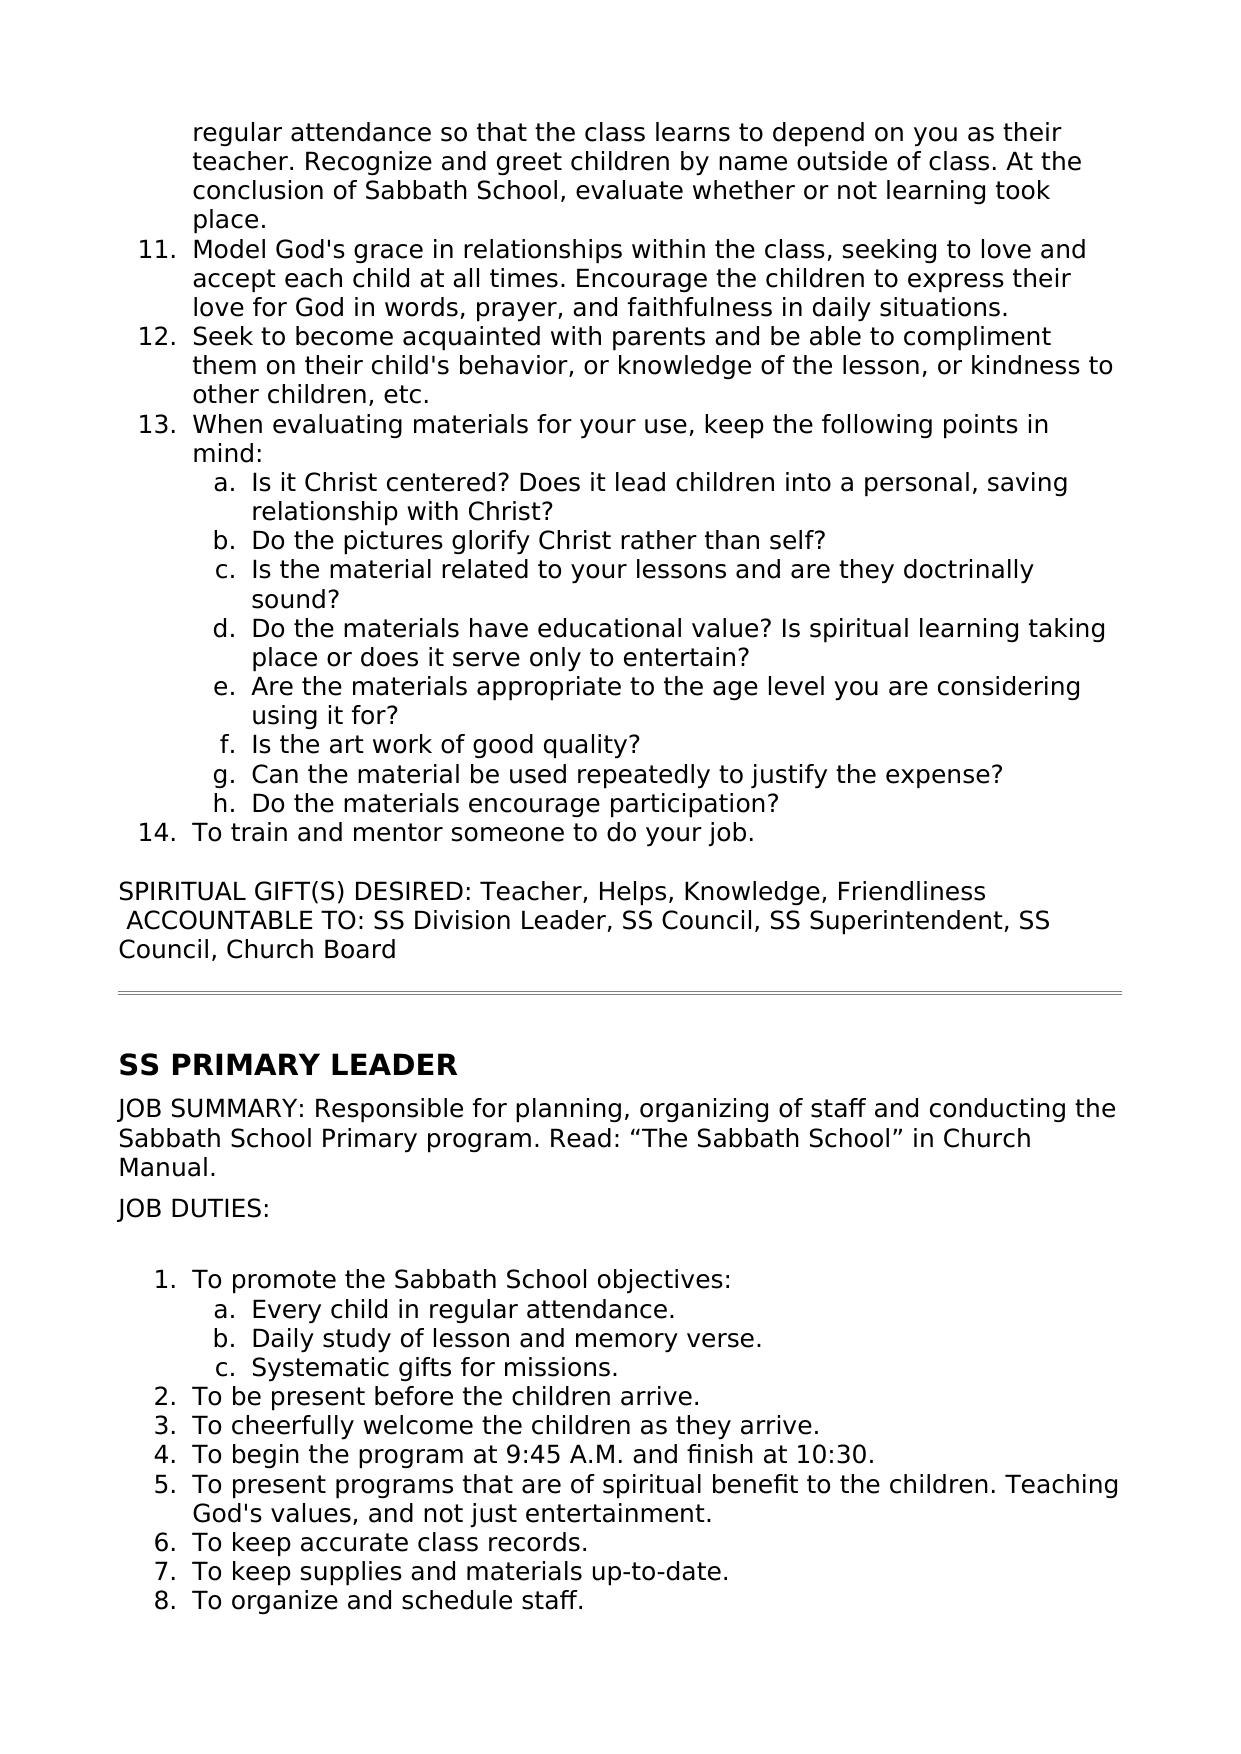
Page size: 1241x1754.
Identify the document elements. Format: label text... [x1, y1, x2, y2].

list To keep supplies and materials up-to-date. [177, 1557, 1122, 1587]
list Is it Christ centered? Does it lead children into a personal, saving relationship with Christ? [236, 468, 1122, 526]
list Is the material related to your lessons and are they doctrinally sound? [236, 556, 1122, 614]
list To cheerfully welcome the children as they arrive. [177, 1412, 1122, 1441]
list Do the pictures glorify Christ rather than self? [236, 526, 1122, 556]
list Is the art work of good quality? [236, 731, 1122, 760]
list Are the materials appropriate to the age level you are considering using it for? [236, 672, 1122, 731]
list Seek to become acquainted with parents and be able to compliment them on their child's behavior, or knowledge of the lesson, or kindness to other children, etc. [177, 322, 1122, 410]
text JOB SUMMARY: Responsible for planning, organizing of staff and conducting the Sabbath School Primary program. Read: “The Sabbath School” in Church Manual. [118, 1094, 1122, 1182]
list When evaluating materials for your use, keep the following points in mind: [177, 410, 1122, 468]
list Daily study of lesson and memory verse. [236, 1324, 1122, 1353]
list To begin the program at 9:45 A.M. and finish at 10:30. [177, 1441, 1122, 1470]
list Every child in regular attendance. [236, 1295, 1122, 1324]
list Systematic gifts for missions. [236, 1353, 1122, 1382]
list Can the material be used repeatedly to justify the expense? [236, 760, 1122, 789]
list To present programs that are of spiritual benefit to the children. Teaching God's values, and not just entertainment. [177, 1470, 1122, 1528]
list regular attendance so that the class learns to depend on you as their teacher. Recognize and greet children by name outside of class. At the conclusion of Sabbath School, evaluate whether or not learning took place. [177, 118, 1122, 235]
list To be present before the children arrive. [177, 1382, 1122, 1412]
list Do the materials have educational value? Is spiritual learning taking place or does it serve only to entertain? [236, 614, 1122, 672]
list To keep accurate class records. [177, 1528, 1122, 1557]
text SPIRITUAL GIFT(S) DESIRED: Teacher, Helps, Knowledge, Friendliness ACCOUNTABLE TO: SS Division Leader, SS Council, SS Superintendent, SS Council, Church Board [118, 877, 1122, 964]
list Do the materials encourage participation? [236, 789, 1122, 818]
list To train and mentor someone to do your job. [177, 818, 1122, 847]
list To promote the Sabbath School objectives: [177, 1266, 1122, 1295]
subtitle SS PRIMARY LEADER [118, 1048, 1122, 1082]
list Model God's grace in relationships within the class, seeking to love and accept each child at all times. Encourage the children to express their love for God in words, prayer, and faithfulness in daily situations. [177, 235, 1122, 322]
text JOB DUTIES: [118, 1194, 1122, 1224]
list To organize and schedule staff. [177, 1587, 1122, 1616]
